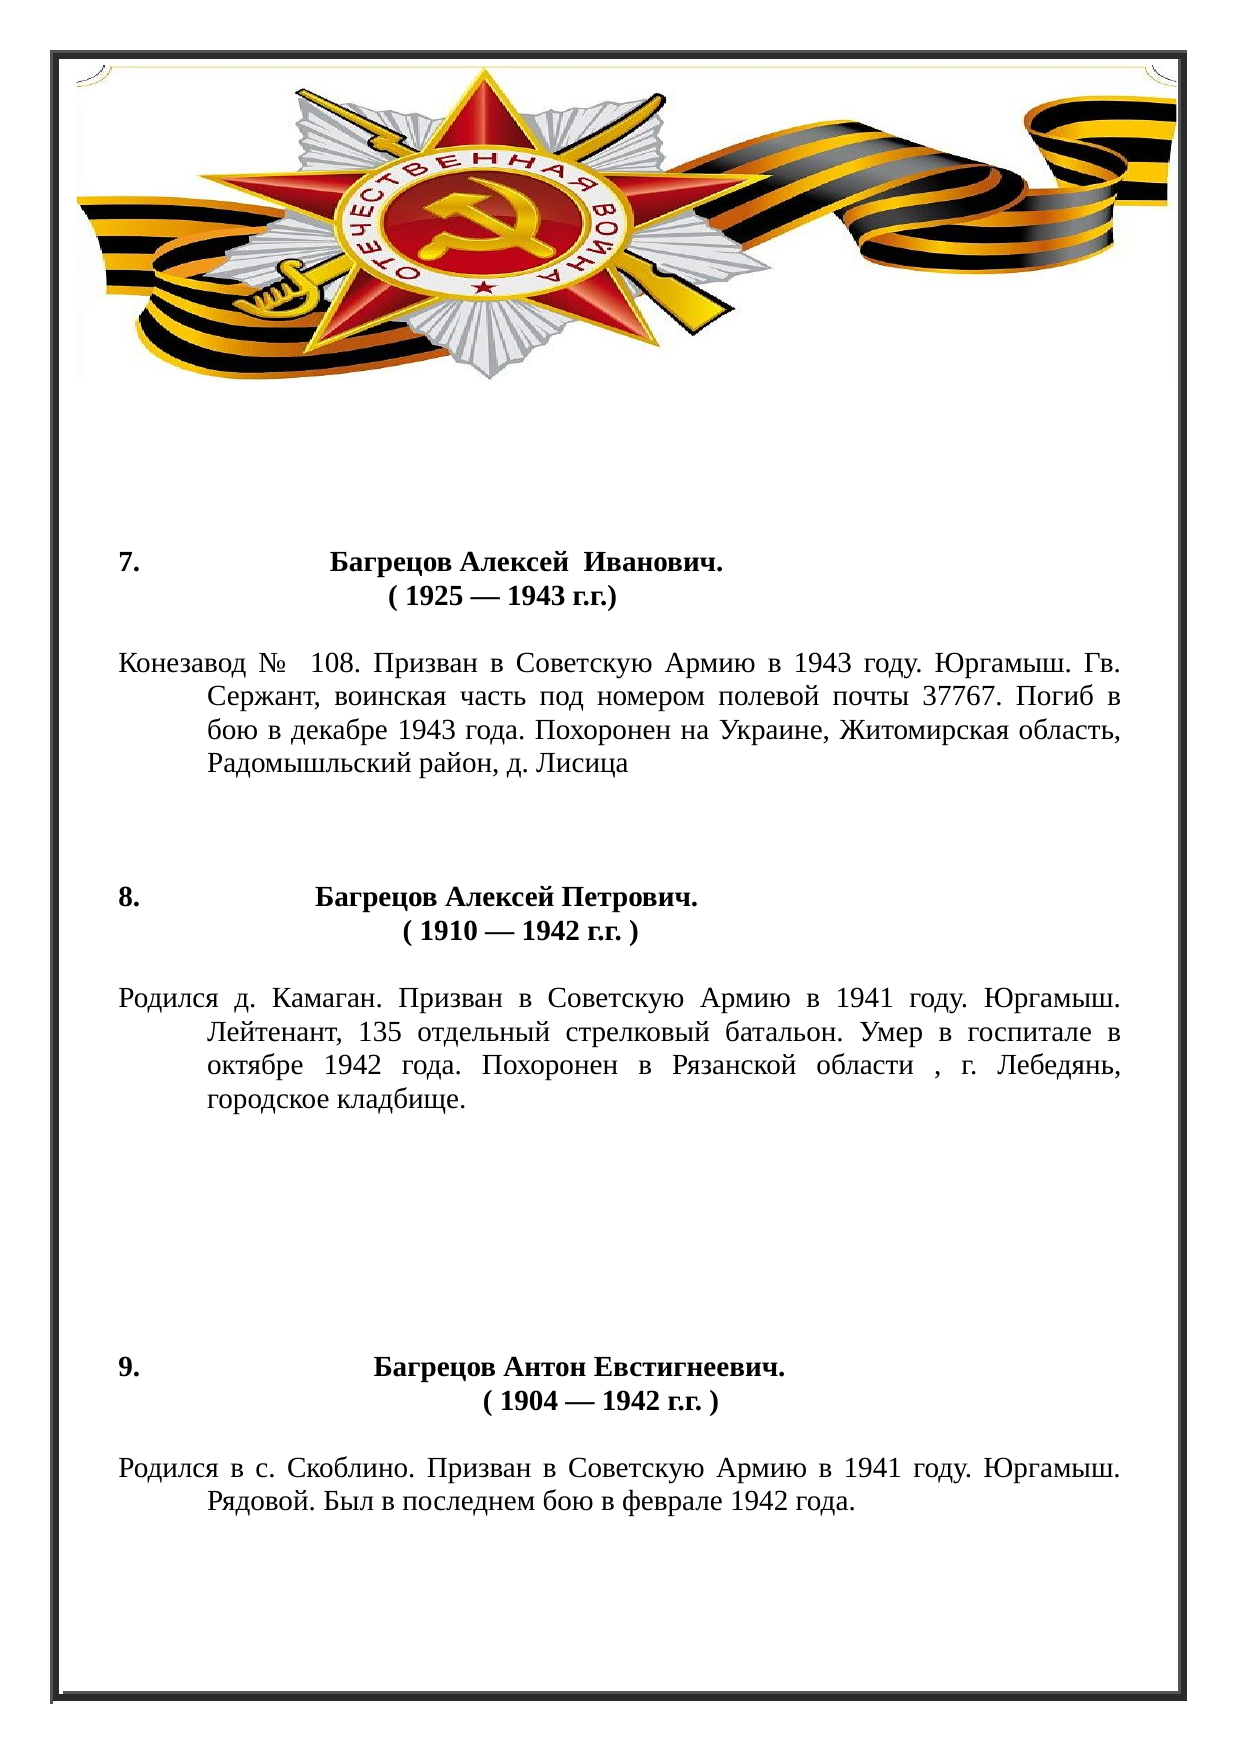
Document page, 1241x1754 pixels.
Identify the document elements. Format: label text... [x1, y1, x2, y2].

text Конезавод № 108. Призван в Советскую Армию в 1943 году. Юргамыш. Гв. Сержант, воинская часть под номером полевой почты 37767. Погиб в бою в декабре 1943 года. Похоронен на Украине, Житомирская область, Радомышльский район, д. Лисица [118, 645, 1122, 779]
text Родился в с. Скоблино. Призван в Советскую Армию в 1941 году. Юргамыш. Рядовой. Был в последнем бою в феврале 1942 года. [118, 1450, 1122, 1517]
text ( 1910 — 1942 г.г. ) [118, 913, 1122, 947]
text 7. Багрецов Алексей Иванович. [118, 544, 1122, 578]
text 9. Багрецов Антон Евстигнеевич. [118, 1349, 1122, 1383]
text 8. Багрецов Алексей Петрович. [118, 879, 1122, 913]
text ( 1925 — 1943 г.г.) [118, 578, 1122, 611]
text ( 1904 — 1942 г.г. ) [118, 1383, 1122, 1416]
text Родился д. Камаган. Призван в Советскую Армию в 1941 году. Юргамыш. Лейтенант, 135 отдельный стрелковый батальон. Умер в госпитале в октябре 1942 года. Похоронен в Рязанской области , г. Лебедянь, городское кладбище. [118, 980, 1122, 1114]
